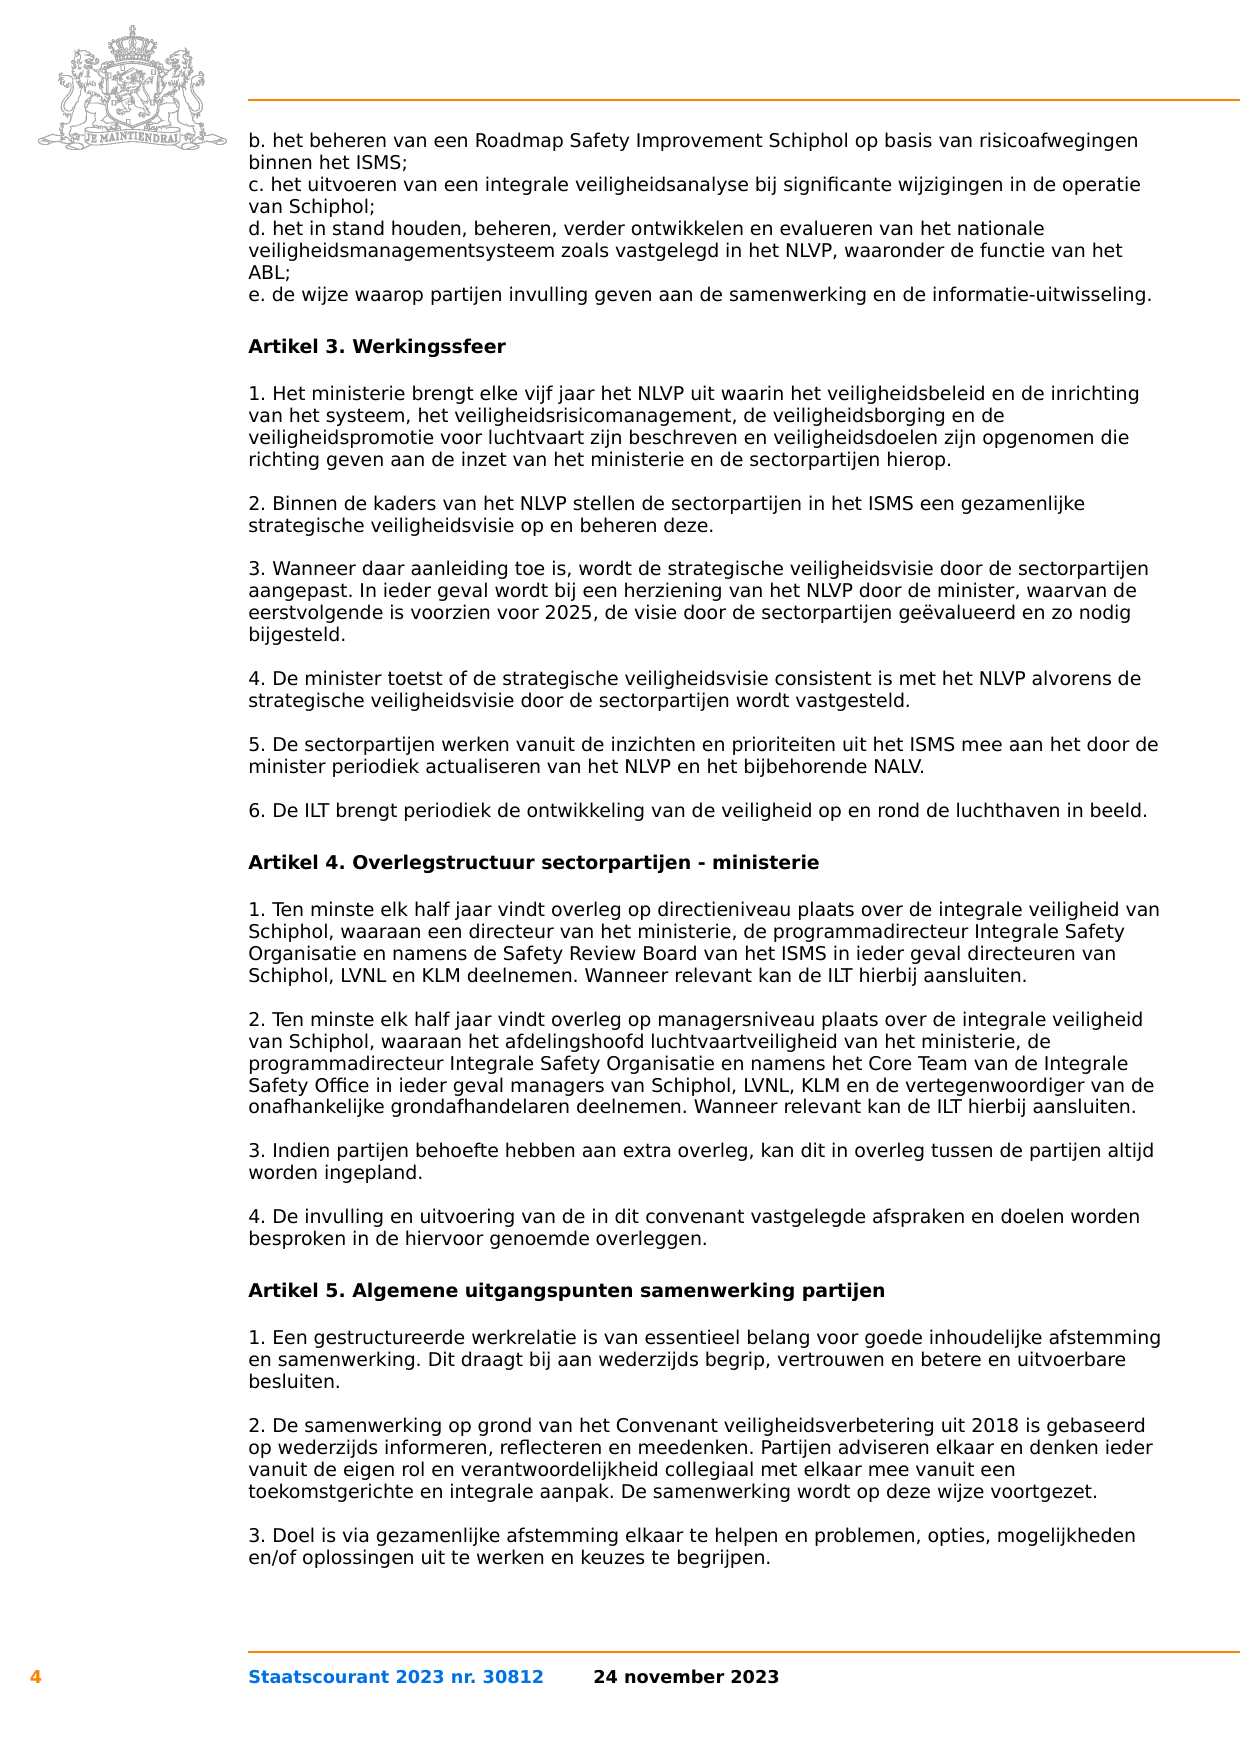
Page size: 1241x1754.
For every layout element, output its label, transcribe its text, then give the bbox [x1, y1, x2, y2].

text b. het beheren van een Roadmap Safety Improvement Schiphol op basis van risicoafwegingen binnen het ISMS; [248, 130, 1163, 174]
text d. het in stand houden, beheren, verder ontwikkelen en evalueren van het nationale veiligheidsmanagementsysteem zoals vastgelegd in het NLVP, waaronder de functie van het ABL; [248, 218, 1163, 284]
text 3. Doel is via gezamenlijke afstemming elkaar te helpen en problemen, opties, mogelijkheden en/of oplossingen uit te werken en keuzes te begrijpen. [248, 1525, 1163, 1569]
text 2. De samenwerking op grond van het Convenant veiligheidsverbetering uit 2018 is gebaseerd op wederzijds informeren, reflecteren en meedenken. Partijen adviseren elkaar en denken ieder vanuit de eigen rol en verantwoordelijkheid collegiaal met elkaar mee vanuit een toekomstgerichte en integrale aanpak. De samenwerking wordt op deze wijze voortgezet. [248, 1415, 1163, 1503]
text 5. De sectorpartijen werken vanuit de inzichten en prioriteiten uit het ISMS mee aan het door de minister periodiek actualiseren van het NLVP en het bijbehorende NALV. [248, 734, 1163, 778]
subtitle Artikel 5. Algemene uitgangspunten samenwerking partijen [248, 1280, 1163, 1302]
text e. de wijze waarop partijen invulling geven aan de samenwerking en de informatie-uitwisseling. [248, 284, 1163, 306]
text 3. Indien partijen behoefte hebben aan extra overleg, kan dit in overleg tussen de partijen altijd worden ingepland. [248, 1140, 1163, 1184]
text 3. Wanneer daar aanleiding toe is, wordt de strategische veiligheidsvisie door de sectorpartijen aangepast. In ieder geval wordt bij een herziening van het NLVP door de minister, waarvan de eerstvolgende is voorzien voor 2025, de visie door de sectorpartijen geëvalueerd en zo nodig bijgesteld. [248, 558, 1163, 646]
picture [38, 25, 227, 150]
text 4. De minister toetst of de strategische veiligheidsvisie consistent is met het NLVP alvorens de strategische veiligheidsvisie door de sectorpartijen wordt vastgesteld. [248, 668, 1163, 712]
text 6. De ILT brengt periodiek de ontwikkeling van de veiligheid op en rond de luchthaven in beeld. [248, 800, 1163, 822]
text 1. Ten minste elk half jaar vindt overleg op directieniveau plaats over de integrale veiligheid van Schiphol, waaraan een directeur van het ministerie, de programmadirecteur Integrale Safety Organisatie en namens de Safety Review Board van het ISMS in ieder geval directeuren van Schiphol, LVNL en KLM deelnemen. Wanneer relevant kan de ILT hierbij aansluiten. [248, 899, 1163, 987]
text 1. Een gestructureerde werkrelatie is van essentieel belang voor goede inhoudelijke afstemming en samenwerking. Dit draagt bij aan wederzijds begrip, vertrouwen en betere en uitvoerbare besluiten. [248, 1327, 1163, 1393]
text c. het uitvoeren van een integrale veiligheidsanalyse bij significante wijzigingen in de operatie van Schiphol; [248, 174, 1163, 218]
text 2. Ten minste elk half jaar vindt overleg op managersniveau plaats over de integrale veiligheid van Schiphol, waaraan het afdelingshoofd luchtvaartveiligheid van het ministerie, de programmadirecteur Integrale Safety Organisatie en namens het Core Team van de Integrale Safety Office in ieder geval managers van Schiphol, LVNL, KLM en de vertegenwoordiger van de onafhankelijke grondafhandelaren deelnemen. Wanneer relevant kan de ILT hierbij aansluiten. [248, 1008, 1163, 1118]
subtitle Artikel 3. Werkingssfeer [248, 336, 1163, 358]
text 4. De invulling en uitvoering van de in dit convenant vastgelegde afspraken en doelen worden besproken in de hiervoor genoemde overleggen. [248, 1206, 1163, 1250]
text 2. Binnen de kaders van het NLVP stellen de sectorpartijen in het ISMS een gezamenlijke strategische veiligheidsvisie op en beheren deze. [248, 492, 1163, 536]
subtitle Artikel 4. Overlegstructuur sectorpartijen - ministerie [248, 852, 1163, 874]
text 1. Het ministerie brengt elke vijf jaar het NLVP uit waarin het veiligheidsbeleid en de inrichting van het systeem, het veiligheidsrisicomanagement, de veiligheidsborging en de veiligheidspromotie voor luchtvaart zijn beschreven en veiligheidsdoelen zijn opgenomen die richting geven aan de inzet van het ministerie en de sectorpartijen hierop. [248, 383, 1163, 471]
